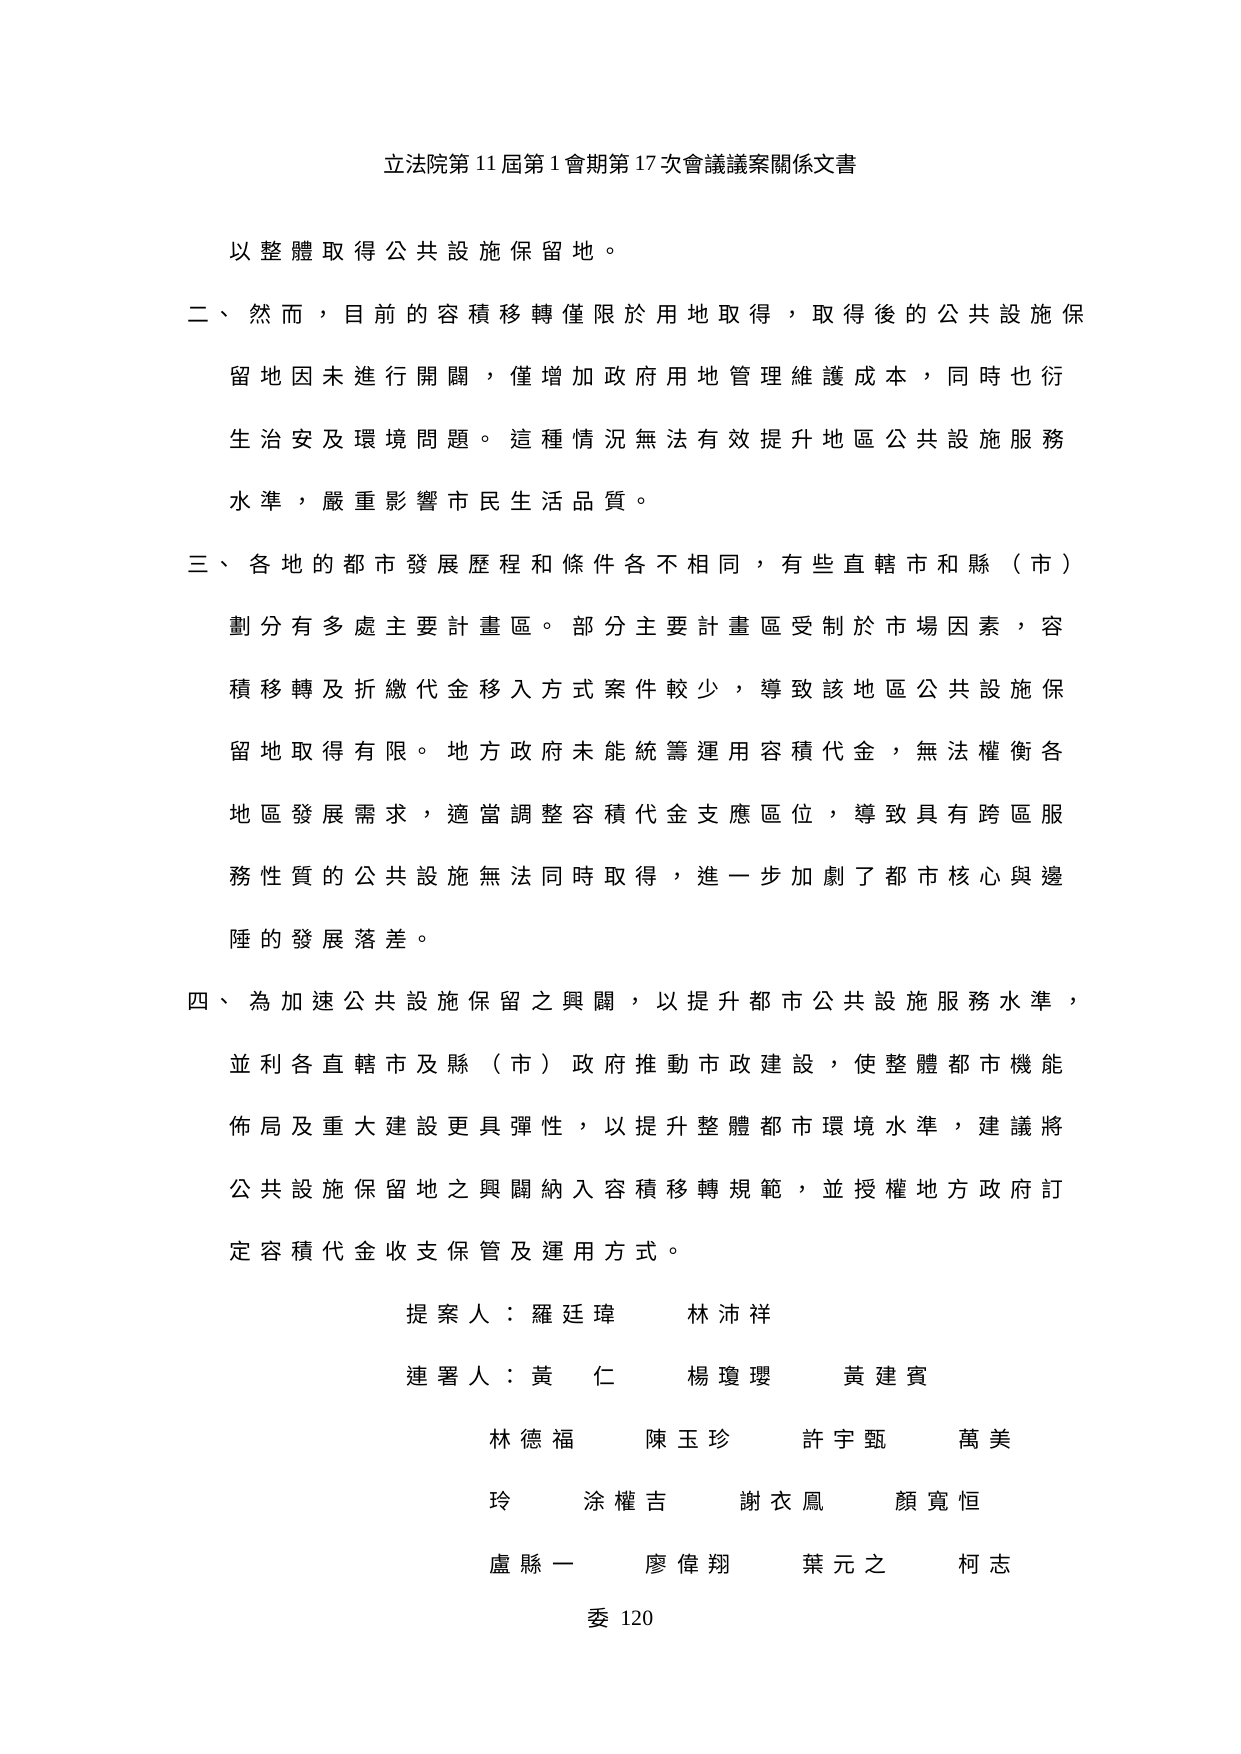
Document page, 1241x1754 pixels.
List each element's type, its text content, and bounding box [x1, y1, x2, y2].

text 四、為加速公共設施保留之興闢，以提升都市公共設施服務水準，並利各直轄市及縣（市）政府推動市政建設，使整體都市機能佈局及重大建設更具彈性，以提升整體都市環境水準，建議將公共設施保留地之興闢納入容積移轉規範，並授權地方政府訂定容積代金收支保管及運用方式。 [173, 969, 1089, 1281]
text 以整體取得公共設施保留地。 [173, 219, 1089, 281]
text 連署人：黃 仁 楊瓊瓔 黃建賓 林德福 陳玉珍 許宇甄 萬美玲 涂權吉 謝衣鳯 顏寬恒 盧縣一 廖偉翔 葉元之 柯志 [393, 1344, 1023, 1594]
text 三、各地的都市發展歷程和條件各不相同，有些直轄市和縣（市）劃分有多處主要計畫區。部分主要計畫區受制於市場因素，容積移轉及折繳代金移入方式案件較少，導致該地區公共設施保留地取得有限。地方政府未能統籌運用容積代金，無法權衡各地區發展需求，適當調整容積代金支應區位，導致具有跨區服務性質的公共設施無法同時取得，進一步加劇了都市核心與邊陲的發展落差。 [173, 531, 1089, 969]
text 提案人：羅廷瑋 林沛祥 [393, 1281, 1023, 1344]
text 二、然而，目前的容積移轉僅限於用地取得，取得後的公共設施保留地因未進行開闢，僅增加政府用地管理維護成本，同時也衍生治安及環境問題。這種情況無法有效提升地區公共設施服務水準，嚴重影響市民生活品質。 [173, 281, 1089, 531]
